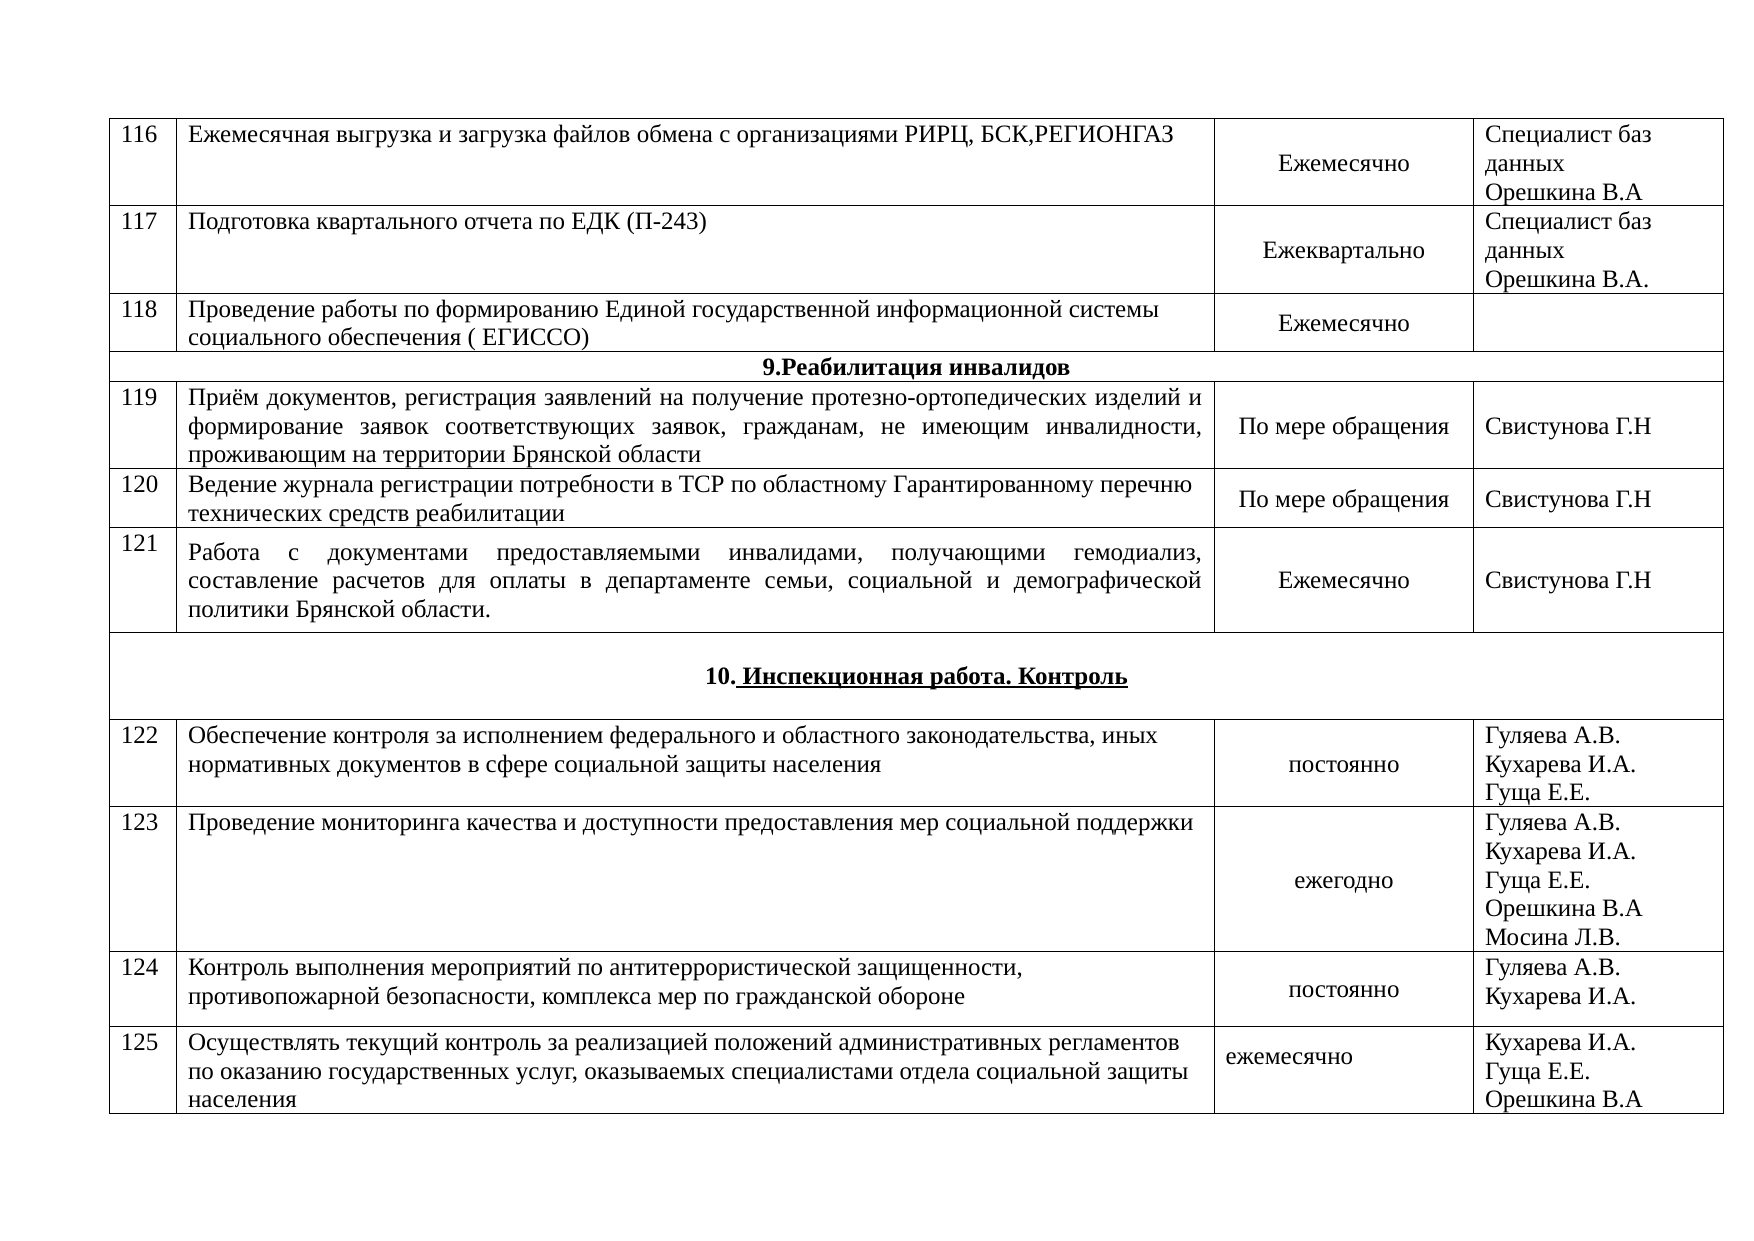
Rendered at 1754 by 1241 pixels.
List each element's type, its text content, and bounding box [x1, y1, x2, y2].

table_cell Ведение журнала регистрации потребности в ТСР по областному Гарантированному перечню технических средств реабилитации [177, 469, 1214, 527]
table_cell [1474, 294, 1723, 351]
table_cell 10. Инспекционная работа. Контроль [110, 633, 1723, 719]
table_cell 123 [110, 807, 176, 951]
table_cell 117 [110, 206, 176, 293]
table_cell 122 [110, 720, 176, 806]
table_cell Осуществлять текущий контроль за реализацией положений административных регламентов по оказанию государственных услуг, оказываемых специалистами отдела социальной защиты населения [177, 1027, 1214, 1113]
table_cell Подготовка квартального отчета по ЕДК (П-243) [177, 206, 1214, 293]
table_cell 9.Реабилитация инвалидов [110, 352, 1723, 381]
table_cell 120 [110, 469, 176, 527]
table_cell 119 [110, 382, 176, 468]
table_cell ежемесячно [1215, 1027, 1473, 1113]
table_cell Свистунова Г.Н [1474, 469, 1723, 527]
table_cell Ежеквартально [1215, 206, 1473, 293]
table_cell Гуляева А.В. Кухарева И.А. Гуща Е.Е. Орешкина В.А Мосина Л.В. [1474, 807, 1723, 951]
table_cell Контроль выполнения мероприятий по антитеррористической защищенности, противопожарной безопасности, комплекса мер по гражданской обороне [177, 952, 1214, 1026]
table_cell 125 [110, 1027, 176, 1113]
table_cell Ежемесячно [1215, 294, 1473, 351]
table_cell ежегодно [1215, 807, 1473, 951]
table_cell 116 [110, 119, 176, 205]
table_cell Проведение мониторинга качества и доступности предоставления мер социальной поддержки [177, 807, 1214, 951]
table_cell Ежемесячно [1215, 528, 1473, 632]
table_cell Специалист баз данных Орешкина В.А [1474, 119, 1723, 205]
table_cell постоянно [1215, 720, 1473, 806]
table_cell Гуляева А.В. Кухарева И.А. Гуща Е.Е. [1474, 720, 1723, 806]
table_cell По мере обращения [1215, 382, 1473, 468]
table_cell Обеспечение контроля за исполнением федерального и областного законодательства, иных нормативных документов в сфере социальной защиты населения [177, 720, 1214, 806]
table_cell Свистунова Г.Н [1474, 382, 1723, 468]
table_cell 118 [110, 294, 176, 351]
table_cell По мере обращения [1215, 469, 1473, 527]
table_cell Свистунова Г.Н [1474, 528, 1723, 632]
table_cell Ежемесячно [1215, 119, 1473, 205]
table_cell 121 [110, 528, 176, 632]
table_cell Кухарева И.А. Гуща Е.Е. Орешкина В.А [1474, 1027, 1723, 1113]
table_cell 124 [110, 952, 176, 1026]
table_cell Ежемесячная выгрузка и загрузка файлов обмена с организациями РИРЦ, БСК,РЕГИОНГАЗ [177, 119, 1214, 205]
table_cell Приём документов, регистрация заявлений на получение протезно-ортопедических изделий и формирование заявок соответствующих заявок, гражданам, не имеющим инвалидности, проживающим на территории Брянской области [177, 382, 1214, 468]
table_cell Проведение работы по формированию Единой государственной информационной системы социального обеспечения ( ЕГИССО) [177, 294, 1214, 351]
table_cell Работа с документами предоставляемыми инвалидами, получающими гемодиализ, составление расчетов для оплаты в департаменте семьи, социальной и демографической политики Брянской области. [177, 528, 1214, 632]
table_cell Гуляева А.В. Кухарева И.А. [1474, 952, 1723, 1026]
table_cell постоянно [1215, 952, 1473, 1026]
table_cell Специалист баз данных Орешкина В.А. [1474, 206, 1723, 293]
